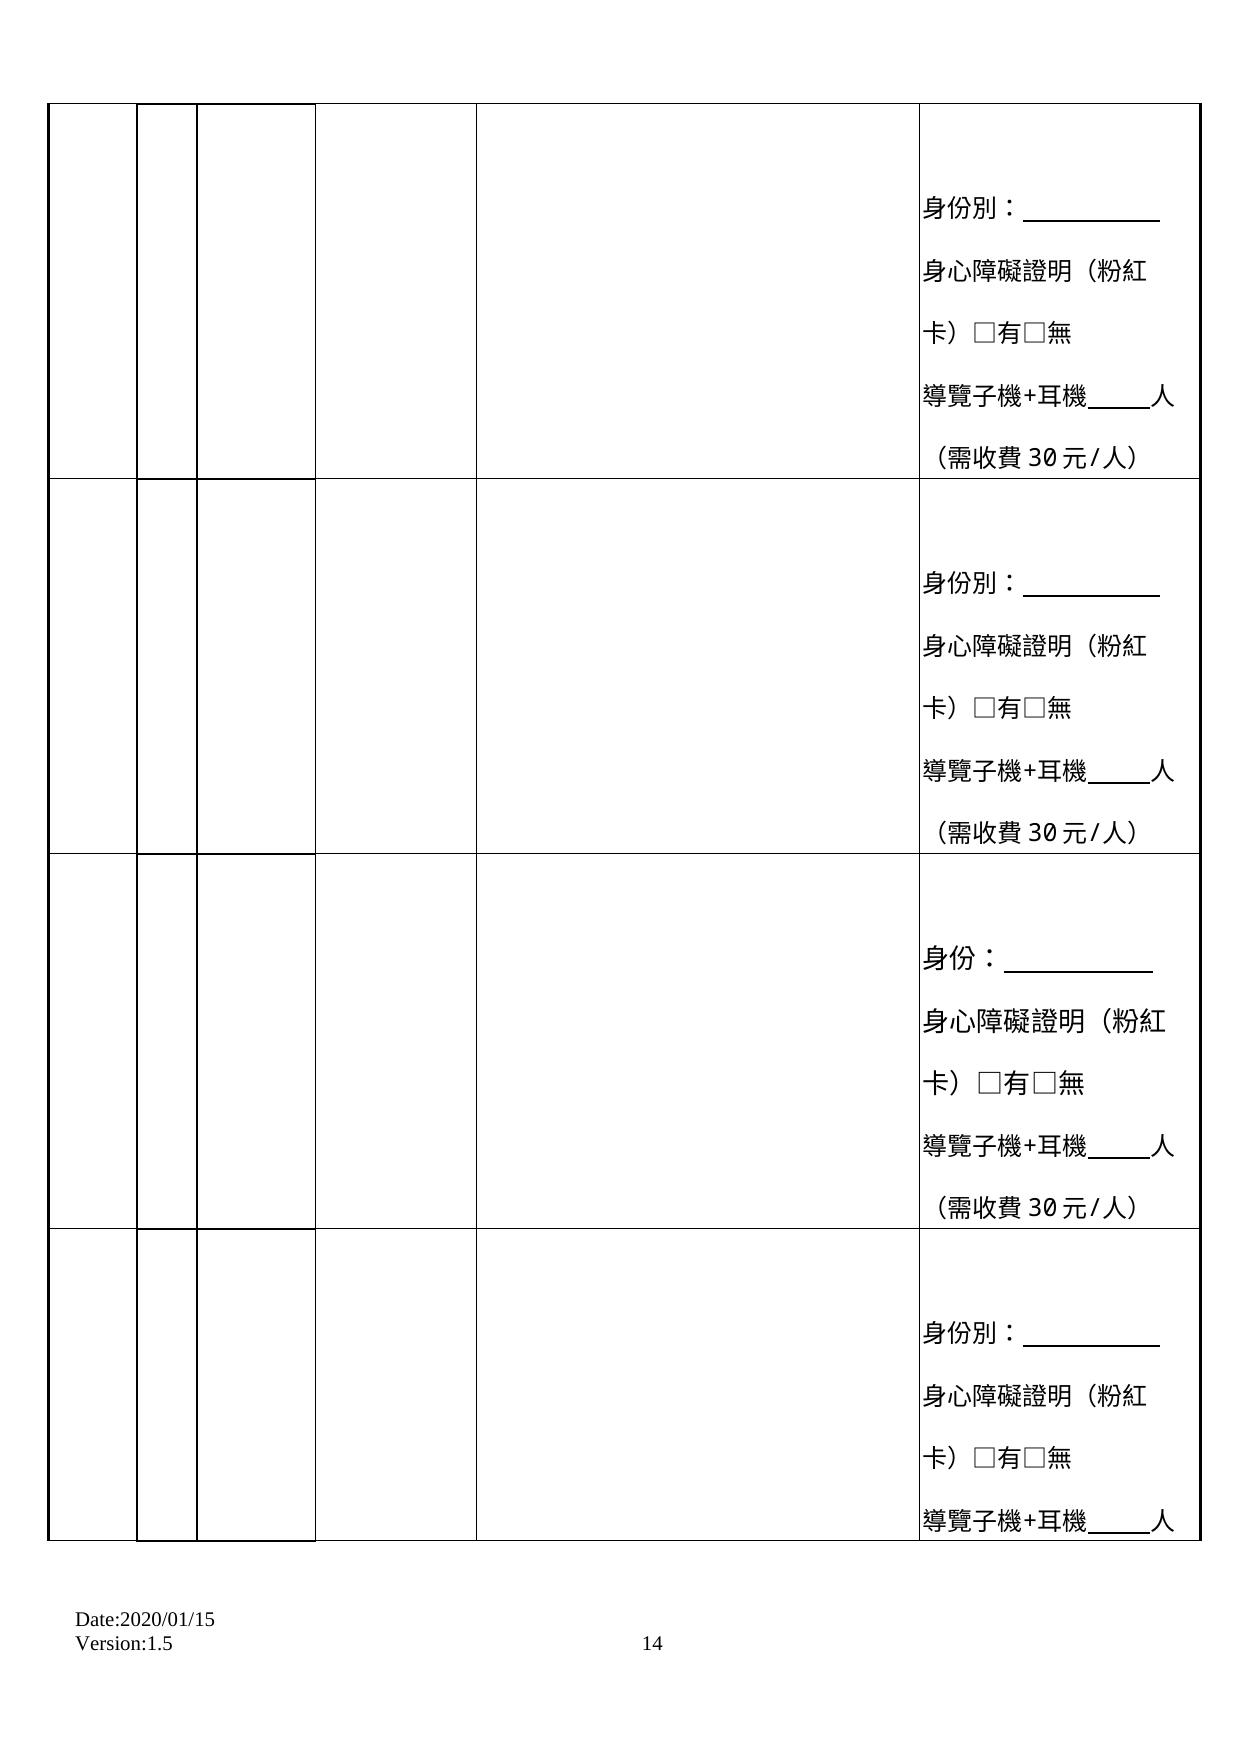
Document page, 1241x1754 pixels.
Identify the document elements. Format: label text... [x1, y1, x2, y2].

table_cell [138, 1230, 196, 1540]
table_cell [198, 855, 315, 1228]
table_cell [50, 854, 136, 1228]
table_cell [138, 105, 196, 478]
table_cell [50, 479, 136, 853]
table_cell [50, 104, 136, 478]
table_cell 身份別： 身心障礙證明（粉紅卡）□有□無 導覽子機+耳機 人（需收費30元/人） [920, 479, 1199, 853]
table_cell 身份別： 身心障礙證明（粉紅卡）□有□無 導覽子機+耳機 人（需收費30元/人） [920, 104, 1199, 478]
table_cell [477, 854, 919, 1228]
table_cell [198, 480, 315, 853]
table_cell [316, 1229, 476, 1540]
table_cell 身份別： 身心障礙證明（粉紅卡）□有□無 導覽子機+耳機 人 [920, 1229, 1199, 1540]
table_cell [138, 480, 196, 853]
table_cell [138, 855, 196, 1228]
table_cell [198, 1230, 315, 1540]
table_cell [316, 854, 476, 1228]
table_cell [198, 105, 315, 478]
table_cell [316, 104, 476, 478]
table_cell 身份： 身心障礙證明（粉紅卡）□有□無 導覽子機+耳機 人（需收費30元/人） [920, 854, 1199, 1228]
table_cell [50, 1229, 136, 1540]
table_cell [477, 1229, 919, 1540]
table_cell [477, 104, 919, 478]
table_cell [316, 479, 476, 853]
table_cell [477, 479, 919, 853]
